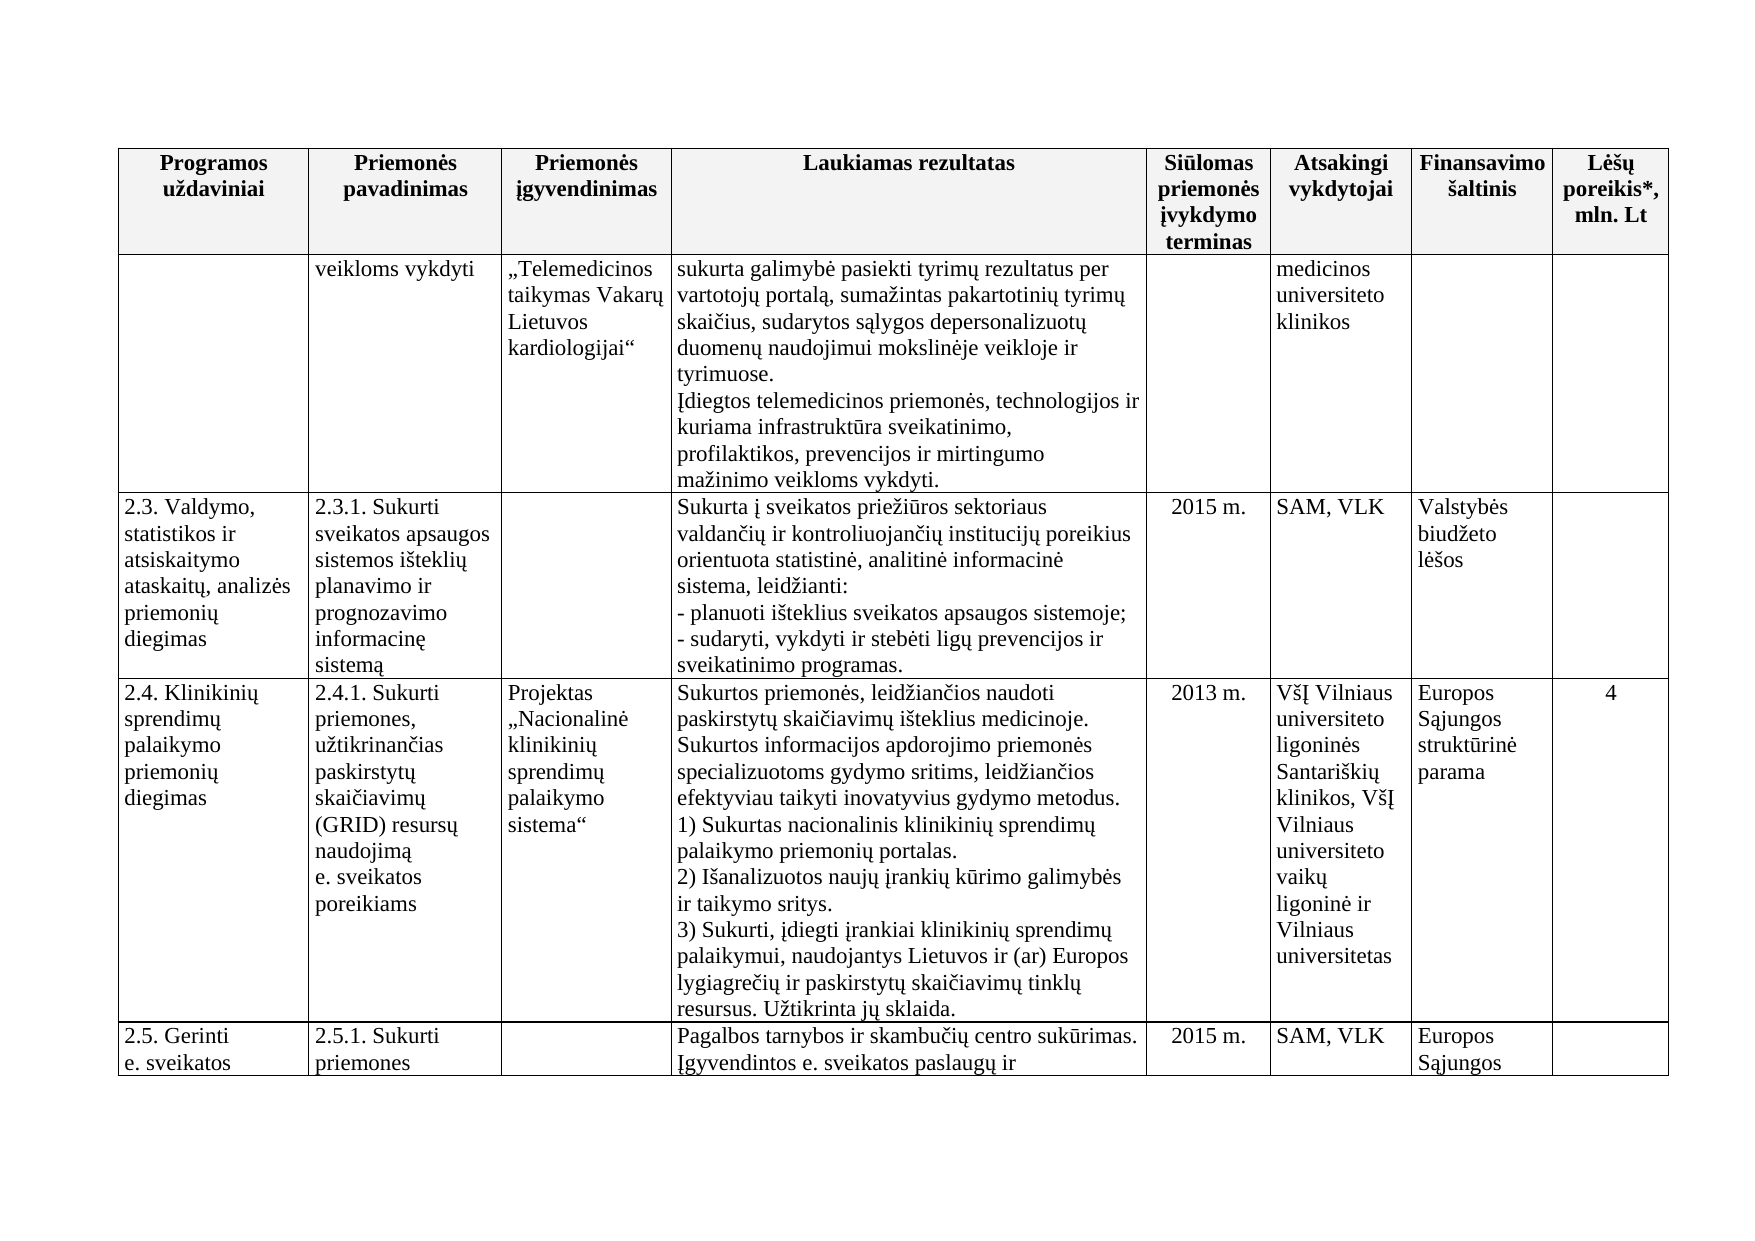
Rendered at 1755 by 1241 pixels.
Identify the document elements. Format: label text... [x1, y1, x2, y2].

table_cell Sukurtos priemonės, leidžiančios naudoti paskirstytų skaičiavimų išteklius medicinoje. Sukurtos informacijos apdorojimo priemonės specializuotoms gydymo sritims, leidžiančios efektyviau taikyti inovatyvius gydymo metodus. 1) Sukurtas nacionalinis klinikinių sprendimų palaikymo priemonių portalas. 2) Išanalizuotos naujų įrankių kūrimo galimybės ir taikymo sritys. 3) Sukurti, įdiegti įrankiai klinikinių sprendimų palaikymui, naudojantys Lietuvos ir (ar) Europos lygiagrečių ir paskirstytų skaičiavimų tinklų resursus. Užtikrinta jų sklaida. [672, 679, 1146, 1021]
table_header Laukiamas rezultatas [672, 149, 1146, 254]
table_cell 2.5. Gerinti e. sveikatos [119, 1023, 308, 1075]
table_cell [1553, 1023, 1668, 1075]
table_cell [1412, 255, 1552, 492]
table_header Finansavimo šaltinis [1412, 149, 1552, 254]
table_cell Projektas „Nacionalinė klinikinių sprendimų palaikymo sistema“ [502, 679, 671, 1021]
table_cell 2.3. Valdymo, statistikos ir atsiskaitymo ataskaitų, analizės priemonių diegimas [119, 493, 308, 678]
table_header Siūlomas priemonės įvykdymo terminas [1147, 149, 1270, 254]
table_cell [502, 1023, 671, 1075]
table_cell medicinos universiteto klinikos [1271, 255, 1411, 492]
table_cell [119, 255, 308, 492]
table_cell 2015 m. [1147, 1023, 1270, 1075]
table_cell 2.5.1. Sukurti priemones [309, 1023, 501, 1075]
table_cell VšĮ Vilniaus universiteto ligoninės Santariškių klinikos, VšĮ Vilniaus universiteto vaikų ligoninė ir Vilniaus universitetas [1271, 679, 1411, 1021]
table_cell Pagalbos tarnybos ir skambučių centro sukūrimas. Įgyvendintos e. sveikatos paslaugų ir [672, 1023, 1146, 1075]
table_cell [1147, 255, 1270, 492]
table_cell 2.4. Klinikinių sprendimų palaikymo priemonių diegimas [119, 679, 308, 1021]
table_cell 2013 m. [1147, 679, 1270, 1021]
table_header Atsakingi vykdytojai [1271, 149, 1411, 254]
table_cell Europos Sąjungos [1412, 1023, 1552, 1075]
table_cell Europos Sąjungos struktūrinė parama [1412, 679, 1552, 1021]
table_cell 2.3.1. Sukurti sveikatos apsaugos sistemos išteklių planavimo ir prognozavimo informacinę sistemą [309, 493, 501, 678]
table_cell 2015 m. [1147, 493, 1270, 678]
table_cell „Telemedicinos taikymas Vakarų Lietuvos kardiologijai“ [502, 255, 671, 492]
table_cell veikloms vykdyti [309, 255, 501, 492]
table_cell [1553, 255, 1668, 492]
table_header Lėšų poreikis*, mln. Lt [1553, 149, 1668, 254]
table_cell SAM, VLK [1271, 1023, 1411, 1075]
table_cell sukurta galimybė pasiekti tyrimų rezultatus per vartotojų portalą, sumažintas pakartotinių tyrimų skaičius, sudarytos sąlygos depersonalizuotų duomenų naudojimui mokslinėje veikloje ir tyrimuose. Įdiegtos telemedicinos priemonės, technologijos ir kuriama infrastruktūra sveikatinimo, profilaktikos, prevencijos ir mirtingumo mažinimo veikloms vykdyti. [672, 255, 1146, 492]
table_cell Valstybės biudžeto lėšos [1412, 493, 1552, 678]
table_cell Sukurta į sveikatos priežiūros sektoriaus valdančių ir kontroliuojančių institucijų poreikius orientuota statistinė, analitinė informacinė sistema, leidžianti: - planuoti išteklius sveikatos apsaugos sistemoje; - sudaryti, vykdyti ir stebėti ligų prevencijos ir sveikatinimo programas. [672, 493, 1146, 678]
table_cell [1553, 493, 1668, 678]
table_header Priemonės įgyvendinimas [502, 149, 671, 254]
table_cell [502, 493, 671, 678]
table_cell 4 [1553, 679, 1668, 1021]
table_header Programos uždaviniai [119, 149, 308, 254]
table_cell 2.4.1. Sukurti priemones, užtikrinančias paskirstytų skaičiavimų (GRID) resursų naudojimą e. sveikatos poreikiams [309, 679, 501, 1021]
table_cell SAM, VLK [1271, 493, 1411, 678]
table_header Priemonės pavadinimas [309, 149, 501, 254]
